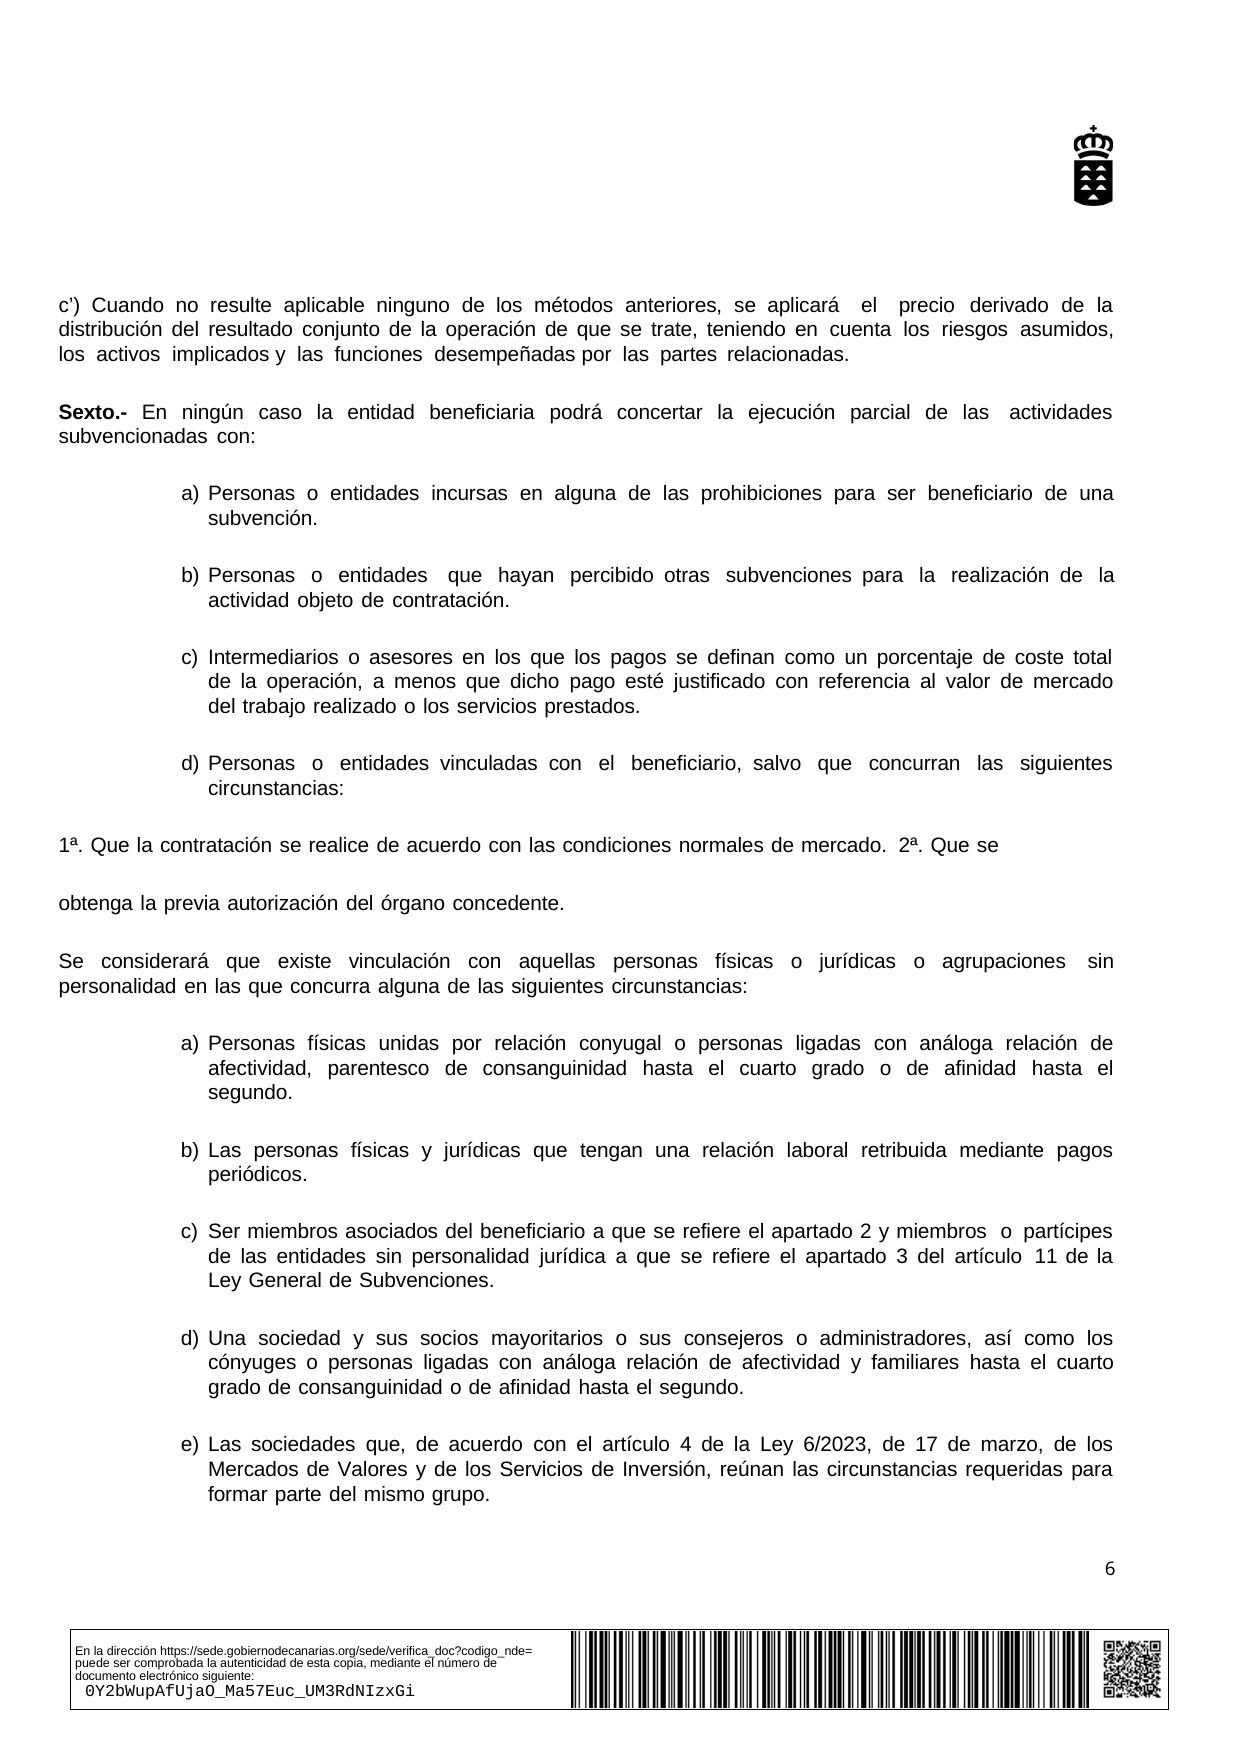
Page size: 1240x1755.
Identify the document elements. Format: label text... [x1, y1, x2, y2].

text 6 [58, 1555, 1115, 1581]
list Ser miembros asociados del beneficiario a que se refiere el apartado 2 y miembros o partícipes de las entidades sin personalidad jurídica a que se refiere el apartado 3 del artículo 11 de la Ley General de Subvenciones. [181, 1219, 1114, 1292]
list Las sociedades que, de acuerdo con el artículo 4 de la Ley 6/2023, de 17 de marzo, de los Mercados de Valores y de los Servicios de Inversión, reúnan las circunstancias requeridas para formar parte del mismo grupo. [181, 1432, 1113, 1505]
list Personas físicas unidas por relación conyugal o personas ligadas con análoga relación de afectividad, parentesco de consanguinidad hasta el cuarto grado o de afinidad hasta el segundo. [181, 1031, 1114, 1104]
list Personas o entidades vinculadas con el beneficiario, salvo que concurran las siguientes circunstancias: [181, 751, 1113, 800]
list Las personas físicas y jurídicas que tengan una relación laboral retribuida mediante pagos periódicos. [181, 1137, 1114, 1186]
text Sexto.- En ningún caso la entidad beneficiaria podrá concertar la ejecución parcial de las actividades subvencionadas con: [58, 399, 1113, 448]
list Personas o entidades que hayan percibido otras subvenciones para la realización de la actividad objeto de contratación. [181, 563, 1114, 611]
text 1ª. Que la contratación se realice de acuerdo con las condiciones normales de mercado. 2ª. Que se obtenga la previa autorización del órgano concedente. [58, 833, 1044, 915]
list Personas o entidades incursas en alguna de las prohibiciones para ser beneficiario de una subvención. [181, 481, 1114, 529]
list Intermediarios o asesores en los que los pagos se definan como un porcentaje de coste total de la operación, a menos que dicho pago esté justificado con referencia al valor de mercado del trabajo realizado o los servicios prestados. [181, 645, 1113, 718]
list Una sociedad y sus socios mayoritarios o sus consejeros o administradores, así como los cónyuges o personas ligadas con análoga relación de afectividad y familiares hasta el cuarto grado de consanguinidad o de afinidad hasta el segundo. [181, 1326, 1114, 1399]
text c’) Cuando no resulte aplicable ninguno de los métodos anteriores, se aplicará el precio derivado de la distribución del resultado conjunto de la operación de que se trate, teniendo en cuenta los riesgos asumidos, los activos implicados y las funciones desempeñadas por las partes relacionadas. [58, 293, 1114, 366]
text Se considerará que existe vinculación con aquellas personas físicas o jurídicas o agrupaciones sin personalidad en las que concurra alguna de las siguientes circunstancias: [58, 949, 1114, 997]
